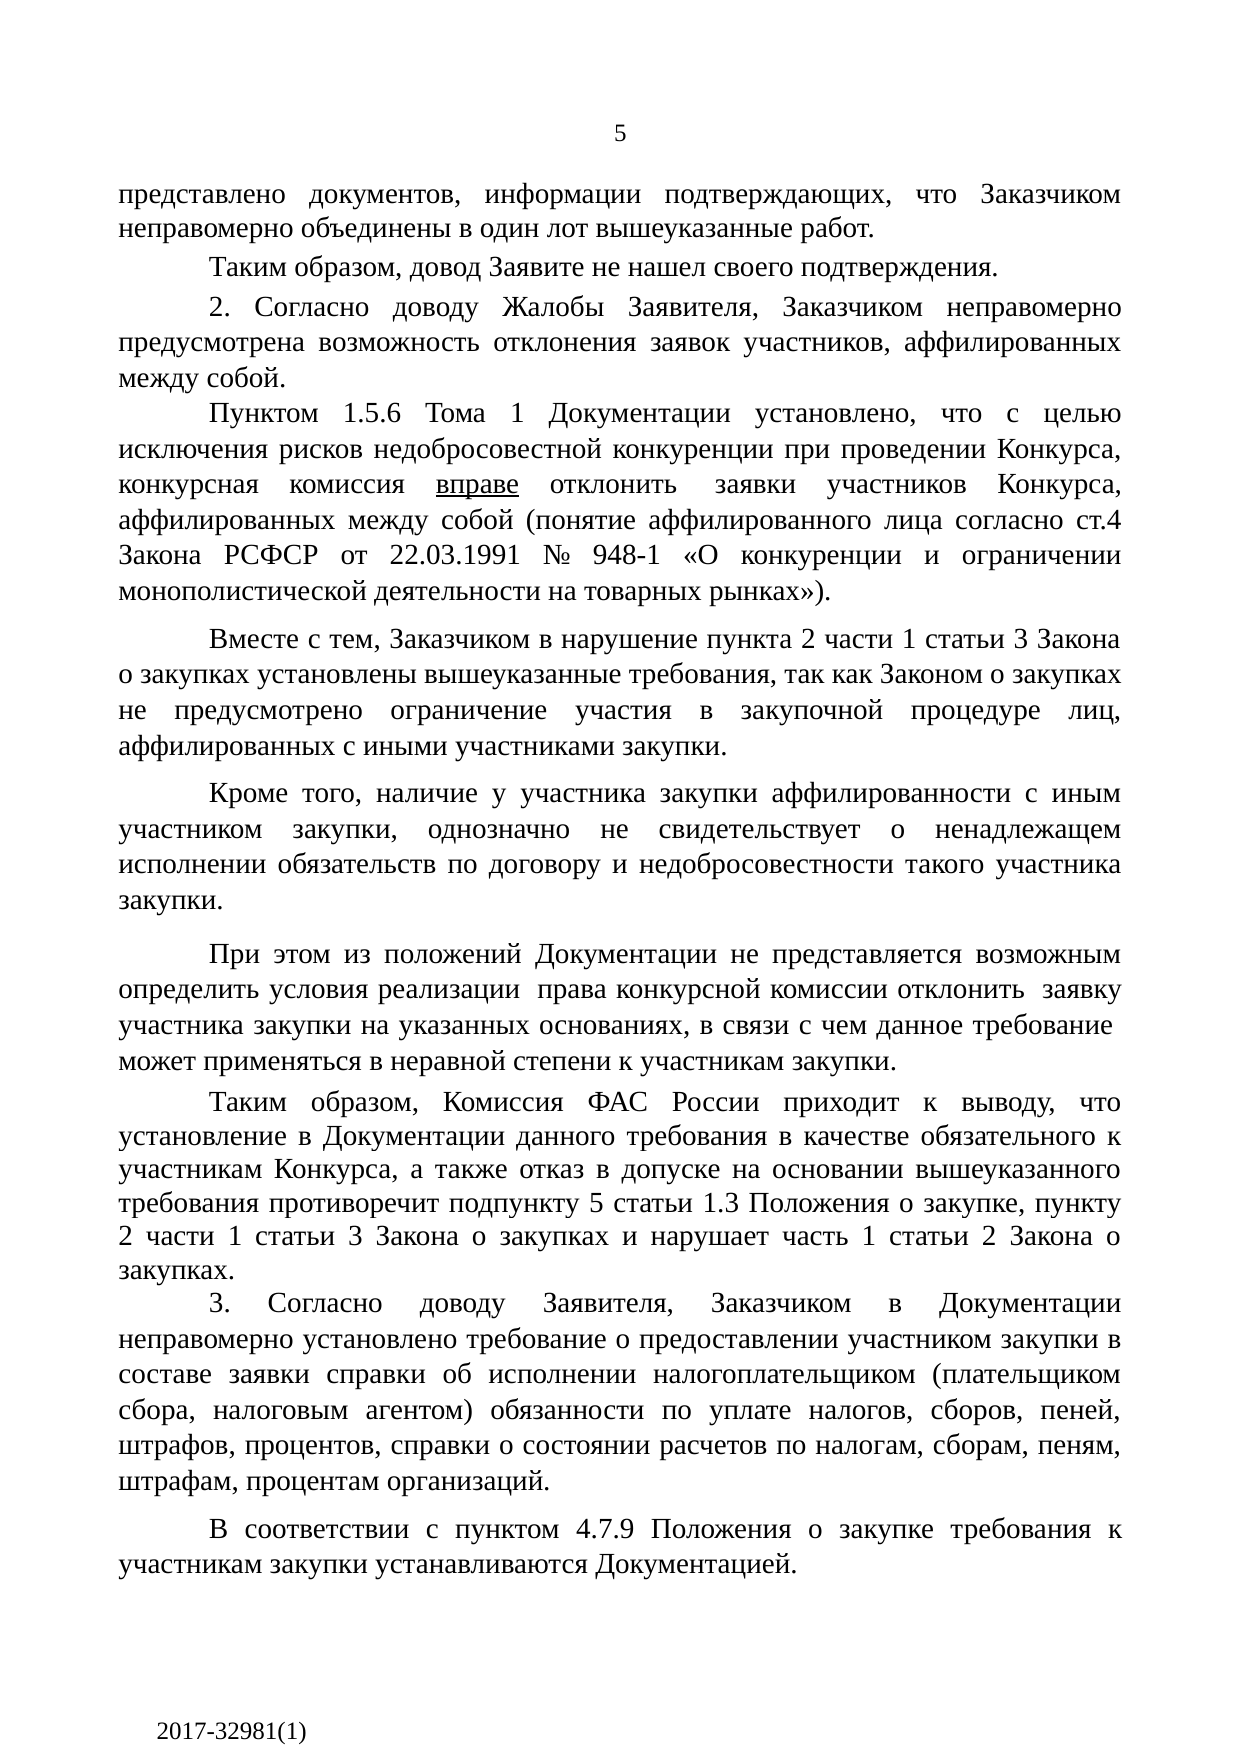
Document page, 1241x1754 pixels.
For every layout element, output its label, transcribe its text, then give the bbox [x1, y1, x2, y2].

text Таким образом, Комиссия ФАС России приходит к выводу, что установление в Документации данного требования в качестве обязательного к участникам Конкурса, а также отказ в допуске на основании вышеуказанного требования противоречит подпункту 5 статьи 1.3 Положения о закупке, пункту 2 части 1 статьи 3 Закона о закупках и нарушает часть 1 статьи 2 Закона о закупках. [118, 1084, 1122, 1285]
text Пунктом 1.5.6 Тома 1 Документации установлено, что с целью исключения рисков недобросовестной конкуренции при проведении Конкурса, конкурсная комиссия вправе отклонить заявки участников Конкурса, аффилированных между собой (понятие аффилированного лица согласно ст.4 Закона РСФСР от 22.03.1991 № 948-1 «О конкуренции и ограничении монополистической деятельности на товарных рынках»). [118, 395, 1122, 607]
text Вместе с тем, Заказчиком в нарушение пункта 2 части 1 статьи 3 Закона о закупках установлены вышеуказанные требования, так как Законом о закупках не предусмотрено ограничение участия в закупочной процедуре лиц, аффилированных с иными участниками закупки. [118, 621, 1122, 761]
text При этом из положений Документации не представляется возможным определить условия реализации права конкурсной комиссии отклонить заявку участника закупки на указанных основаниях, в связи с чем данное требование может применяться в неравной степени к участникам закупки. [118, 936, 1122, 1076]
text Кроме того, наличие у участника закупки аффилированности с иным участником закупки, однозначно не свидетельствует о ненадлежащем исполнении обязательств по договору и недобросовестности такого участника закупки. [118, 776, 1122, 916]
text Таким образом, довод Заявите не нашел своего подтверждения. [118, 249, 1122, 283]
text 2. Согласно доводу Жалобы Заявителя, Заказчиком неправомерно предусмотрена возможность отклонения заявок участников, аффилированных между собой. [118, 289, 1122, 393]
text В соответствии с пунктом 4.7.9 Положения о закупке требования к участникам закупки устанавливаются Документацией. [118, 1511, 1122, 1580]
text 3. Согласно доводу Заявителя, Заказчиком в Документации неправомерно установлено требование о предоставлении участником закупки в составе заявки справки об исполнении налогоплательщиком (плательщиком сбора, налоговым агентом) обязанности по уплате налогов, сборов, пеней, штрафов, процентов, справки о состоянии расчетов по налогам, сборам, пеням, штрафам, процентам организаций. [118, 1285, 1122, 1497]
text представлено документов, информации подтверждающих, что Заказчиком неправомерно объединены в один лот вышеуказанные работ. [118, 176, 1122, 243]
